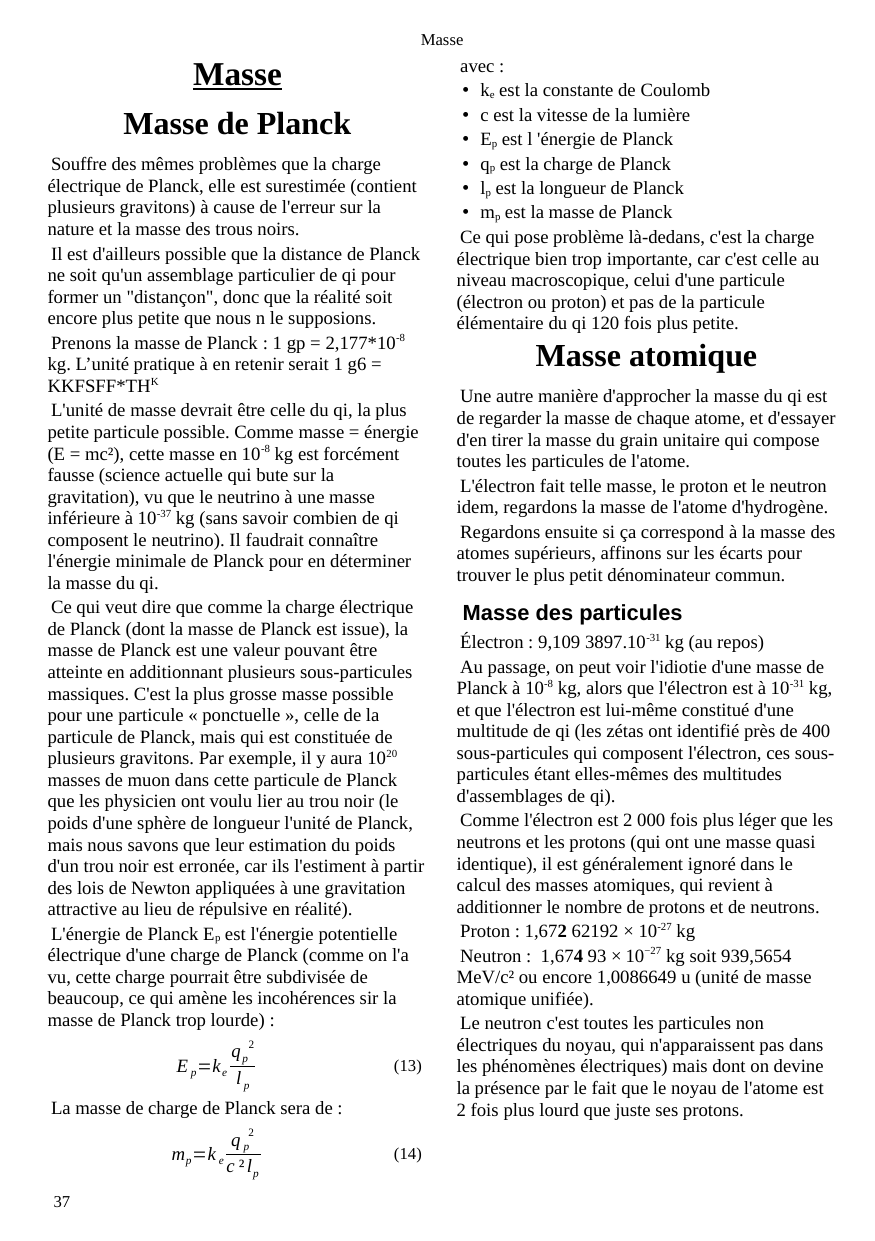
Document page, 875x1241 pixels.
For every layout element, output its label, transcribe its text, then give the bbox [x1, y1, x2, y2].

list mp est la masse de Planck [462, 201, 836, 223]
text Regardons ensuite si ça correspond à la masse des atomes supérieurs, affinons sur les écarts pour trouver le plus petit dénominateur commun. [456, 521, 836, 585]
text avec : [456, 54, 836, 76]
text Ce qui pose problème là-dedans, c'est la charge électrique bien trop importante, car c'est celle au niveau macroscopique, celui d'une particule (électron ou proton) et pas de la particule élémentaire du qi 120 fois plus petite. [456, 226, 836, 334]
table_header [47, 1033, 385, 1097]
text Au passage, on peut voir l'idiotie d'une masse de Planck à 10-8 kg, alors que l'électron est à 10-31 kg, et que l'électron est lui-même constitué d'une multitude de qi (les zétas ont identifié près de 400 sous-particules qui composent l'électron, ces sous-particules étant elles-mêmes des multitudes d'assemblages de qi). [456, 656, 836, 806]
text La masse de charge de Planck sera de : [47, 1097, 427, 1119]
list Ep est l 'énergie de Planck [462, 128, 836, 149]
text Il est d'ailleurs possible que la distance de Planck ne soit qu'un assemblage particulier de qi pour former un "distançon", donc que la réalité soit encore plus petite que nous n le supposions. [47, 242, 427, 329]
text L'unité de masse devrait être celle du qi, la plus petite particule possible. Comme masse = énergie (E = mc²), cette masse en 10-8 kg est forcément fausse (science actuelle qui bute sur la gravitation), vu que le neutrino à une masse inférieure à 10-37 kg (sans savoir combien de qi composent le neutrino). Il faudrait connaître l'énergie minimale de Planck pour en déterminer la masse du qi. [47, 399, 427, 593]
subtitle Masse atomique [456, 337, 836, 373]
text Ce qui veut dire que comme la charge électrique de Planck (dont la masse de Planck est issue), la masse de Planck est une valeur pouvant être atteinte en additionnant plusieurs sous-particules massiques. C'est la plus grosse masse possible pour une particule « ponctuelle », celle de la particule de Planck, mais qui est constituée de plusieurs gravitons. Par exemple, il y aura 1020 masses de muon dans cette particule de Planck que les physicien ont voulu lier au trou noir (le poids d'une sphère de longueur l'unité de Planck, mais nous savons que leur estimation du poids d'un trou noir est erronée, car ils l'estiment à partir des lois de Newton appliquées à une gravitation attractive au lieu de répulsive en réalité). [47, 596, 427, 920]
table_header (13) [385, 1033, 427, 1097]
text Prenons la masse de Planck : 1 gp = 2,177*10-8 kg. L’unité pratique à en retenir serait 1 g6 = KKFSFF*THK [47, 332, 427, 396]
subtitle Masse des particules [462, 600, 836, 625]
list ke est la constante de Coulomb [462, 79, 836, 101]
subtitle Masse [47, 54, 427, 93]
text Neutron : 1,674 93 × 10−27 kg soit 939,5654 MeV/c² ou encore 1,0086649 u (unité de masse atomique unifiée). [456, 944, 836, 1009]
subtitle Masse de Planck [47, 105, 427, 142]
list lp est la longueur de Planck [462, 177, 836, 198]
text L'énergie de Planck Ep est l'énergie potentielle électrique d'une charge de Planck (comme on l'a vu, cette charge pourrait être subdivisée de beaucoup, ce qui amène les incohérences sir la masse de Planck trop lourde) : [47, 923, 427, 1030]
text Électron : 9,109 3897.10-31 kg (au repos) [456, 631, 836, 653]
list c est la vitesse de la lumière [462, 103, 836, 125]
text Comme l'électron est 2 000 fois plus léger que les neutrons et les protons (qui ont une masse quasi identique), il est généralement ignoré dans le calcul des masses atomiques, qui revient à additionner le nombre de protons et de neutrons. [456, 809, 836, 917]
text Une autre manière d'approcher la masse du qi est de regarder la masse de chaque atome, et d'essayer d'en tirer la masse du grain unitaire qui compose toutes les particules de l'atome. [456, 385, 836, 472]
text Proton : 1,672 62192 × 10-27 kg [456, 920, 836, 942]
list qp est la charge de Planck [462, 152, 836, 174]
text Le neutron c'est toutes les particules non électriques du noyau, qui n'apparaissent pas dans les phénomènes électriques) mais dont on devine la présence par le fait que le noyau de l'atome est 2 fois plus lourd que juste ses protons. [456, 1012, 836, 1120]
text L'électron fait telle masse, le proton et le neutron idem, regardons la masse de l'atome d'hydrogène. [456, 474, 836, 518]
text Souffre des mêmes problèmes que la charge électrique de Planck, elle est surestimée (contient plusieurs gravitons) à cause de l'erreur sur la nature et la masse des trous noirs. [47, 153, 427, 239]
table_header [47, 1122, 385, 1185]
table_header (14) [385, 1122, 427, 1185]
